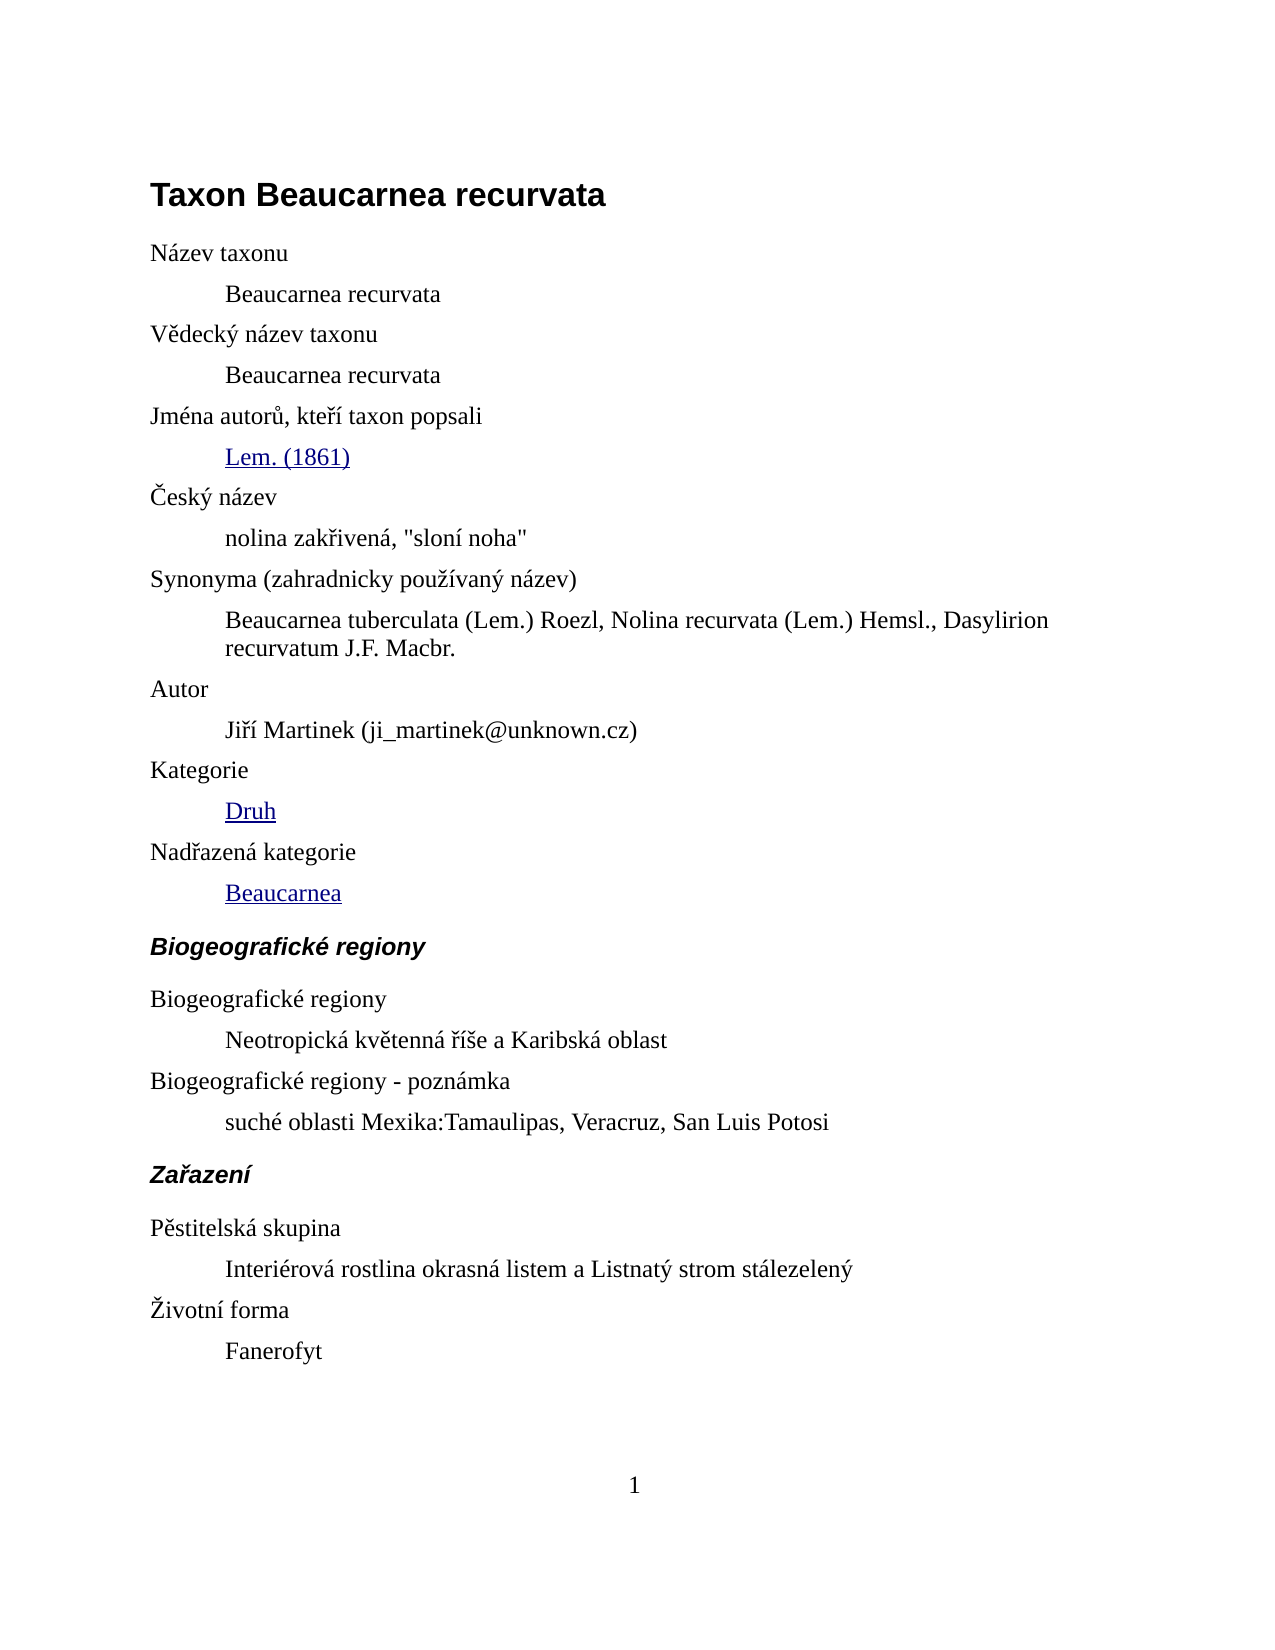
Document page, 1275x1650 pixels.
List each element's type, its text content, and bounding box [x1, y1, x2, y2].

text Biogeografické regiony - poznámka [150, 1066, 1125, 1095]
subtitle Taxon Beaucarnea recurvata [150, 175, 1125, 214]
text Beaucarnea recurvata [225, 279, 1125, 308]
text Lem. (1861) [225, 442, 1125, 471]
text Beaucarnea recurvata [225, 360, 1125, 389]
text Beaucarnea [225, 878, 1125, 907]
text Nadřazená kategorie [150, 837, 1125, 866]
text Synonyma (zahradnicky používaný název) [150, 564, 1125, 593]
text Fanerofyt [225, 1336, 1125, 1364]
text Vědecký název taxonu [150, 319, 1125, 348]
text nolina zakřivená, "sloní noha" [225, 523, 1125, 552]
text Druh [225, 796, 1125, 825]
text Interiérová rostlina okrasná listem a Listnatý strom stálezelený [225, 1254, 1125, 1283]
text Pěstitelská skupina [150, 1213, 1125, 1242]
text Beaucarnea tuberculata (Lem.) Roezl, Nolina recurvata (Lem.) Hemsl., Dasylirion recurvatum J.F. Macbr. [225, 605, 1125, 662]
text Autor [150, 674, 1125, 703]
text Kategorie [150, 756, 1125, 784]
text Jiří Martinek (ji_martinek@unknown.cz) [225, 715, 1125, 744]
subtitle Zařazení [150, 1161, 1125, 1189]
text Název taxonu [150, 238, 1125, 267]
subtitle Biogeografické regiony [150, 932, 1125, 960]
text Český název [150, 482, 1125, 511]
text Životní forma [150, 1295, 1125, 1324]
text suché oblasti Mexika:Tamaulipas, Veracruz, San Luis Potosi [225, 1107, 1125, 1136]
text Biogeografické regiony [150, 984, 1125, 1013]
text Neotropická květenná říše a Karibská oblast [225, 1025, 1125, 1054]
text Jména autorů, kteří taxon popsali [150, 401, 1125, 430]
